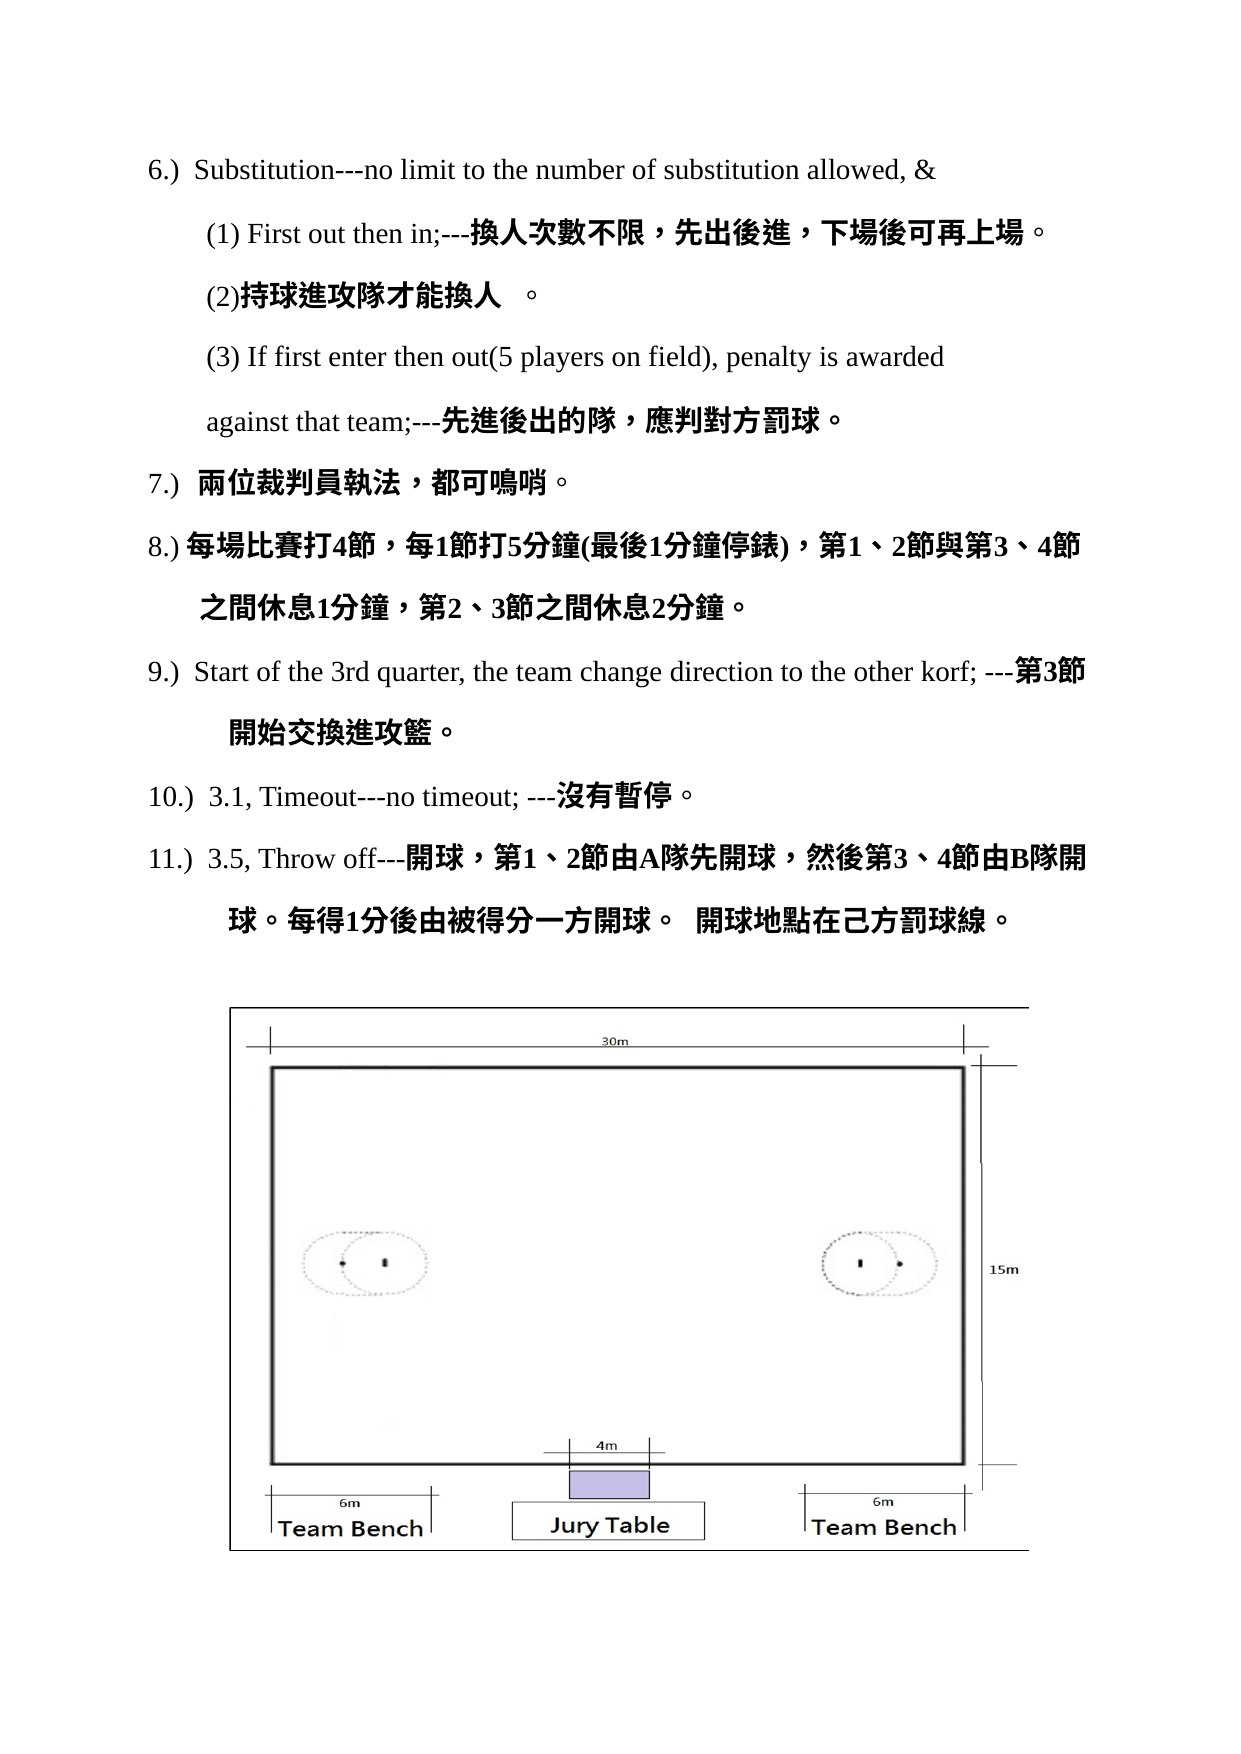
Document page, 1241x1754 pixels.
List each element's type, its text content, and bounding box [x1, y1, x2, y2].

text against that team;---先進後出的隊，應判對方罰球。 [148, 377, 1092, 439]
text 9.) Start of the 3rd quarter, the team change direction to the other korf; ---第3節開始交換進攻籃。 [148, 627, 1092, 752]
text 7.) 兩位裁判員執法，都可鳴哨。 [148, 439, 1092, 502]
text 11.) 3.5, Throw off---開球，第1、2節由A隊先開球，然後第3、4節由B隊開球。每得1分後由被得分一方開球。 開球地點在己方罰球線。 [148, 814, 1092, 939]
text 6.) Substitution---no limit to the number of substitution allowed, & [148, 127, 1092, 189]
text (2)持球進攻隊才能換人 。 [148, 252, 1092, 314]
text 8.) 每場比賽打4節，每1節打5分鐘(最後1分鐘停錶)，第1、2節與第3、4節之間休息1分鐘，第2、3節之間休息2分鐘。 [148, 502, 1092, 627]
text (3) If first enter then out(5 players on field), penalty is awarded [148, 314, 1092, 377]
text (1) First out then in;---換人次數不限，先出後進，下場後可再上場。 [148, 189, 1092, 252]
text 10.) 3.1, Timeout---no timeout; ---沒有暫停。 [148, 752, 1092, 814]
